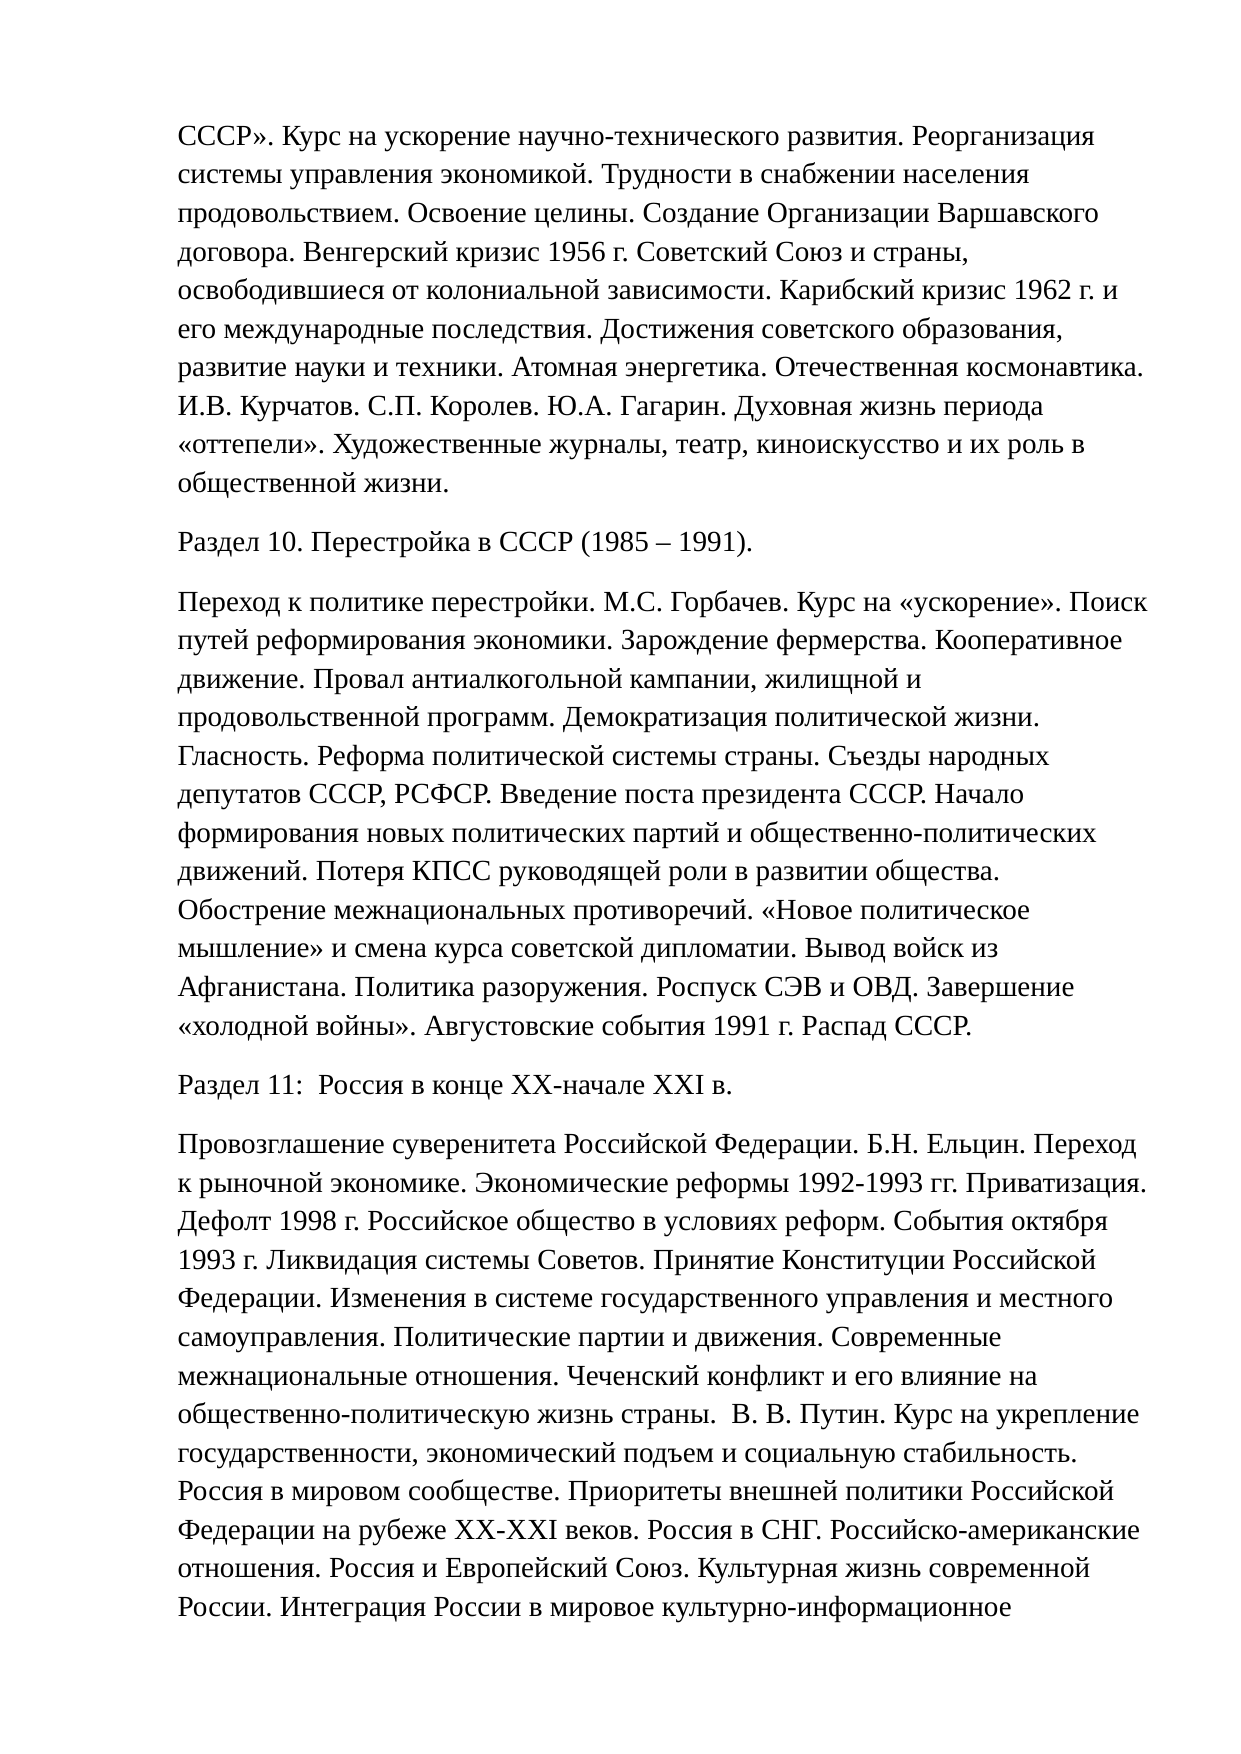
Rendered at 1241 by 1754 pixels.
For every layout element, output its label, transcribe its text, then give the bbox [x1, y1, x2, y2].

text Переход к политике перестройки. М.С. Горбачев. Курс на «ускорение». Поиск путей реформирования экономики. Зарождение фермерства. Кооперативное движение. Провал антиалкогольной кампании, жилищной и продовольственной программ. Демократизация политической жизни. Гласность. Реформа политической системы страны. Съезды народных депутатов СССР, РСФСР. Введение поста президента СССР. Начало формирования новых политических партий и общественно-политических движений. Потеря КПСС руководящей роли в развитии общества. Обострение межнациональных противоречий. «Новое политическое мышление» и смена курса советской дипломатии. Вывод войск из Афганистана. Политика разоружения. Роспуск СЭВ и ОВД. Завершение «холодной войны». Августовские события 1991 г. Распад СССР. [177, 584, 1152, 1041]
text СССР». Курс на ускорение научно-технического развития. Реорганизация системы управления экономикой. Трудности в снабжении населения продовольствием. Освоение целины. Создание Организации Варшавского договора. Венгерский кризис 1956 г. Советский Союз и страны, освободившиеся от колониальной зависимости. Карибский кризис 1962 г. и его международные последствия. Достижения советского образования, развитие науки и техники. Атомная энергетика. Отечественная космонавтика. И.В. Курчатов. С.П. Королев. Ю.А. Гагарин. Духовная жизнь периода «оттепели». Художественные журналы, театр, киноискусство и их роль в общественной жизни. [177, 118, 1152, 498]
text Раздел 10. Перестройка в СССР (1985 – 1991). [177, 524, 1152, 558]
text Провозглашение суверенитета Российской Федерации. Б.Н. Ельцин. Переход к рыночной экономике. Экономические реформы 1992-1993 гг. Приватизация. Дефолт 1998 г. Российское общество в условиях реформ. События октября 1993 г. Ликвидация системы Советов. Принятие Конституции Российской Федерации. Изменения в системе государственного управления и местного самоуправления. Политические партии и движения. Современные межнациональные отношения. Чеченский конфликт и его влияние на общественно-политическую жизнь страны. В. В. Путин. Курс на укрепление государственности, экономический подъем и социальную стабильность. Россия в мировом сообществе. Приоритеты внешней политики Российской Федерации на рубеже ХХ-XXI веков. Россия в СНГ. Российско-американские отношения. Россия и Европейский Союз. Культурная жизнь современной России. Интеграция России в мировое культурно-информационное [177, 1126, 1152, 1622]
text Раздел 11: Россия в конце XX-начале XXI в. [177, 1067, 1152, 1101]
